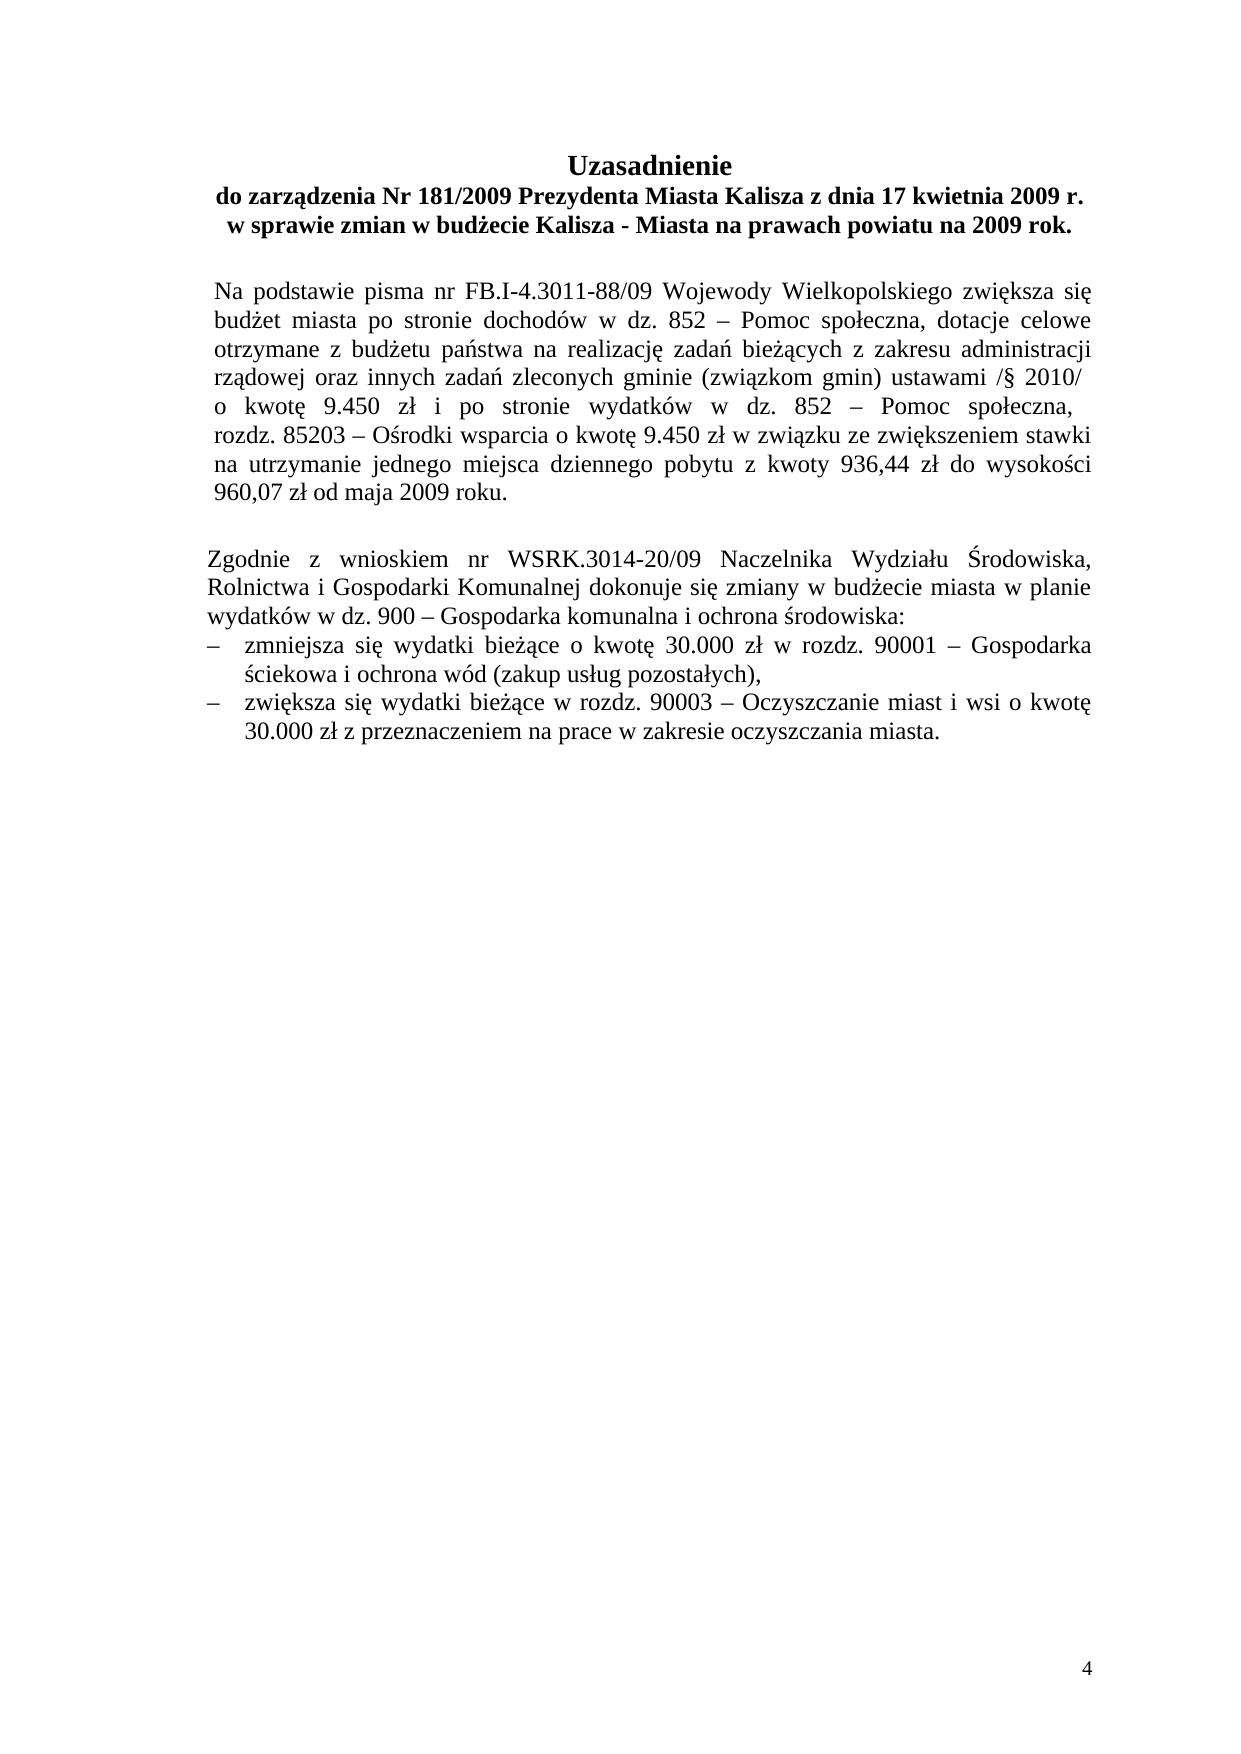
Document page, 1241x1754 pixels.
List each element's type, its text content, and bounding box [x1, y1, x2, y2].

title do zarządzenia Nr 181/2009 Prezydenta Miasta Kalisza z dnia 17 kwietnia 2009 r. w sprawie zmian w budżecie Kalisza - Miasta na prawach powiatu na 2009 rok. [207, 181, 1092, 239]
text Zgodnie z wnioskiem nr WSRK.3014-20/09 Naczelnika Wydziału Środowiska, Rolnictwa i Gospodarki Komunalnej dokonuje się zmiany w budżecie miasta w planie wydatków w dz. 900 – Gospodarka komunalna i ochrona środowiska: [207, 544, 1092, 630]
title zwiększa się wydatki bieżące w rozdz. 90003 – Oczyszczanie miast i wsi o kwotę 30.000 zł z przeznaczeniem na prace w zakresie oczyszczania miasta. [207, 687, 1092, 745]
title Na podstawie pisma nr FB.I-4.3011-88/09 Wojewody Wielkopolskiego zwiększa się budżet miasta po stronie dochodów w dz. 852 – Pomoc społeczna, dotacje celowe otrzymane z budżetu państwa na realizację zadań bieżących z zakresu administracji rządowej oraz innych zadań zleconych gminie (związkom gmin) ustawami /§ 2010/ o kwotę 9.450 zł i po stronie wydatków w dz. 852 – Pomoc społeczna, rozdz. 85203 – Ośrodki wsparcia o kwotę 9.450 zł w związku ze zwiększeniem stawki na utrzymanie jednego miejsca dziennego pobytu z kwoty 936,44 zł do wysokości 960,07 zł od maja 2009 roku. [214, 276, 1092, 506]
text Uzasadnienie [207, 148, 1092, 181]
title zmniejsza się wydatki bieżące o kwotę 30.000 zł w rozdz. 90001 – Gospodarka ściekowa i ochrona wód (zakup usług pozostałych), [207, 630, 1092, 687]
